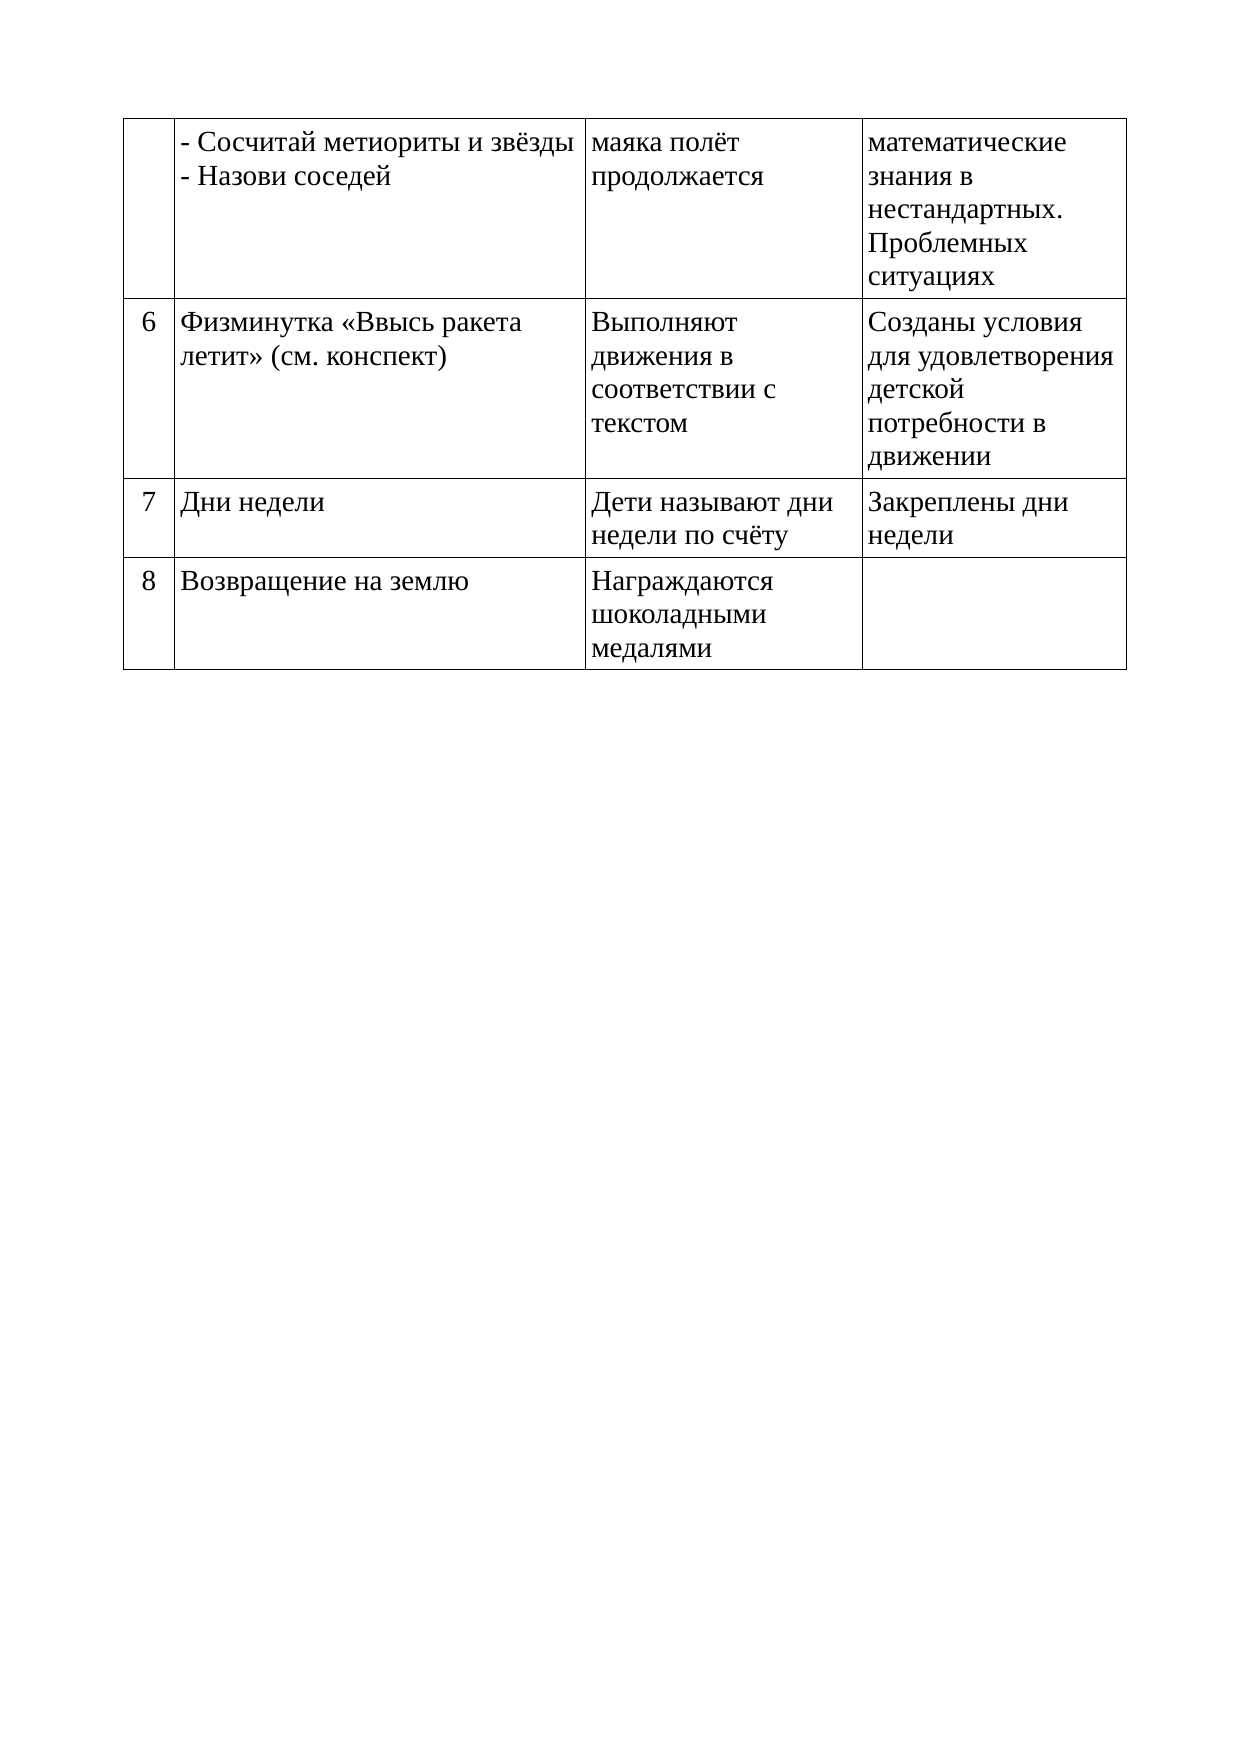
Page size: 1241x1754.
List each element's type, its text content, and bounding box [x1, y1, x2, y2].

table_cell Дни недели [175, 479, 585, 557]
table_cell 6 [124, 299, 174, 477]
table_cell Созданы условия для удовлетворения детской потребности в движении [863, 299, 1126, 477]
table_cell Выполняют движения в соответствии с текстом [586, 299, 862, 477]
table_cell Дети называют дни недели по счёту [586, 479, 862, 557]
table_cell [863, 558, 1126, 669]
table_cell Закреплены дни недели [863, 479, 1126, 557]
table_cell Награждаются шоколадными медалями [586, 558, 862, 669]
table_cell маяка полёт продолжается [586, 119, 862, 298]
table_cell [124, 119, 174, 298]
table_cell Возвращение на землю [175, 558, 585, 669]
table_cell - Сосчитай метиориты и звёзды - Назови соседей [175, 119, 585, 298]
table_cell математические знания в нестандартных. Проблемных ситуациях [863, 119, 1126, 298]
table_cell Физминутка «Ввысь ракета летит» (см. конспект) [175, 299, 585, 477]
table_cell 8 [124, 558, 174, 669]
table_cell 7 [124, 479, 174, 557]
